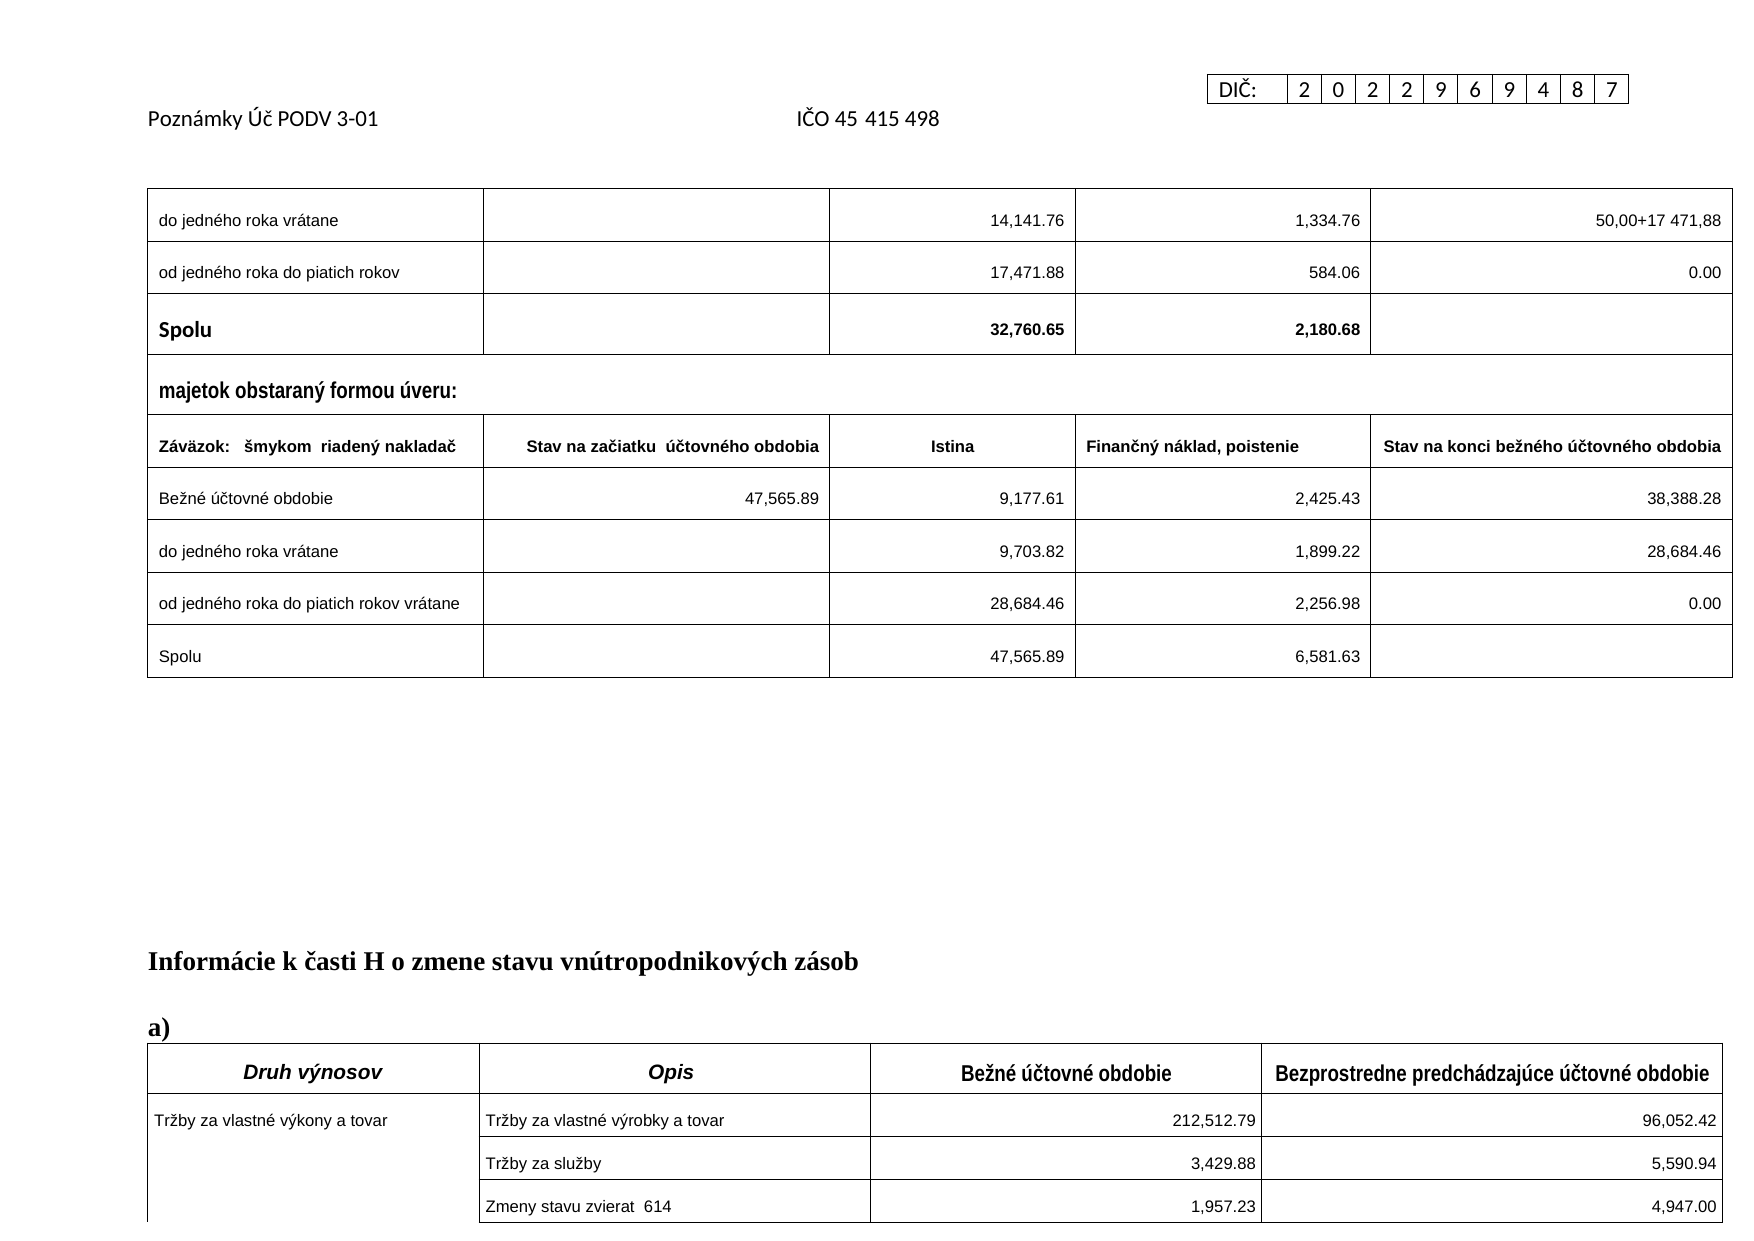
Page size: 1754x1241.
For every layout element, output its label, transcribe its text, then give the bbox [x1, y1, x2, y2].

table_cell Bežné účtovné obdobie [148, 468, 483, 519]
table_cell 17 471,88 [830, 242, 1075, 293]
table_cell do jedného roka vrátane [148, 520, 483, 572]
table_cell Istina [830, 415, 1075, 467]
table_cell [148, 1179, 479, 1222]
table_cell 9 177,61 [830, 468, 1075, 519]
table_cell do jedného roka vrátane [148, 189, 483, 241]
table_cell 1 334,76 [1076, 189, 1370, 241]
table_cell Spolu [148, 294, 483, 354]
table_cell Tržby za vlastné výrobky a tovar [480, 1094, 870, 1136]
table_cell [484, 189, 829, 241]
table_cell [484, 242, 829, 293]
table_cell [1371, 625, 1732, 677]
table_cell 1 957,23 [871, 1180, 1261, 1222]
table_cell [484, 294, 829, 354]
table_cell 50,00+17 471,88 [1371, 189, 1732, 241]
table_cell 3 429,88 [871, 1137, 1261, 1179]
table_cell Zmeny stavu zvierat 614 [480, 1180, 870, 1222]
table_cell 584,06 [1076, 242, 1370, 293]
table_cell Stav na začiatku účtovného obdobia [484, 415, 829, 467]
table_header Opis [480, 1044, 870, 1093]
table_cell 2 256,98 [1076, 573, 1370, 624]
table_cell Záväzok: šmykom riadený nakladač [148, 415, 483, 467]
table_cell Stav na konci bežného účtovného obdobia [1371, 415, 1732, 467]
table_cell 14 141,76 [830, 189, 1075, 241]
table_cell od jedného roka do piatich rokov vrátane [148, 573, 483, 624]
text a) [148, 1011, 1606, 1042]
table_cell majetok obstaraný formou úveru: [148, 355, 1732, 414]
table_cell 96 052,42 [1262, 1094, 1722, 1136]
table_header Bezprostredne predchádzajúce účtovné obdobie [1262, 1044, 1722, 1093]
table_cell 32 760,65 [830, 294, 1075, 354]
table_cell Tržby za vlastné výkony a tovar [148, 1094, 479, 1179]
table_cell 6 581,63 [1076, 625, 1370, 677]
table_cell Tržby za služby [480, 1137, 870, 1179]
table_cell [484, 520, 829, 572]
table_cell [1371, 294, 1732, 354]
table_header Druh výnosov [148, 1044, 479, 1093]
table_cell Finančný náklad, poistenie [1076, 415, 1370, 467]
table_cell 0,00 [1371, 573, 1732, 624]
table_cell 28 684,46 [830, 573, 1075, 624]
table_cell 38 388,28 [1371, 468, 1732, 519]
table_cell 0,00 [1371, 242, 1732, 293]
table_cell 212 512,79 [871, 1094, 1261, 1136]
table_cell 47 565,89 [484, 468, 829, 519]
table_cell 47 565,89 [830, 625, 1075, 677]
table_header Bežné účtovné obdobie [871, 1044, 1261, 1093]
table_cell Spolu [148, 625, 483, 677]
table_cell 9 703,82 [830, 520, 1075, 572]
table_cell 2 425,43 [1076, 468, 1370, 519]
table_cell [484, 573, 829, 624]
text Informácie k časti H o zmene stavu vnútropodnikových zásob [148, 945, 1606, 976]
table_cell 5 590,94 [1262, 1137, 1722, 1179]
table_cell 2 180,68 [1076, 294, 1370, 354]
table_cell [484, 625, 829, 677]
table_cell 1 899,22 [1076, 520, 1370, 572]
table_cell 28 684,46 [1371, 520, 1732, 572]
table_cell 4 947,00 [1262, 1180, 1722, 1222]
table_cell od jedného roka do piatich rokov [148, 242, 483, 293]
